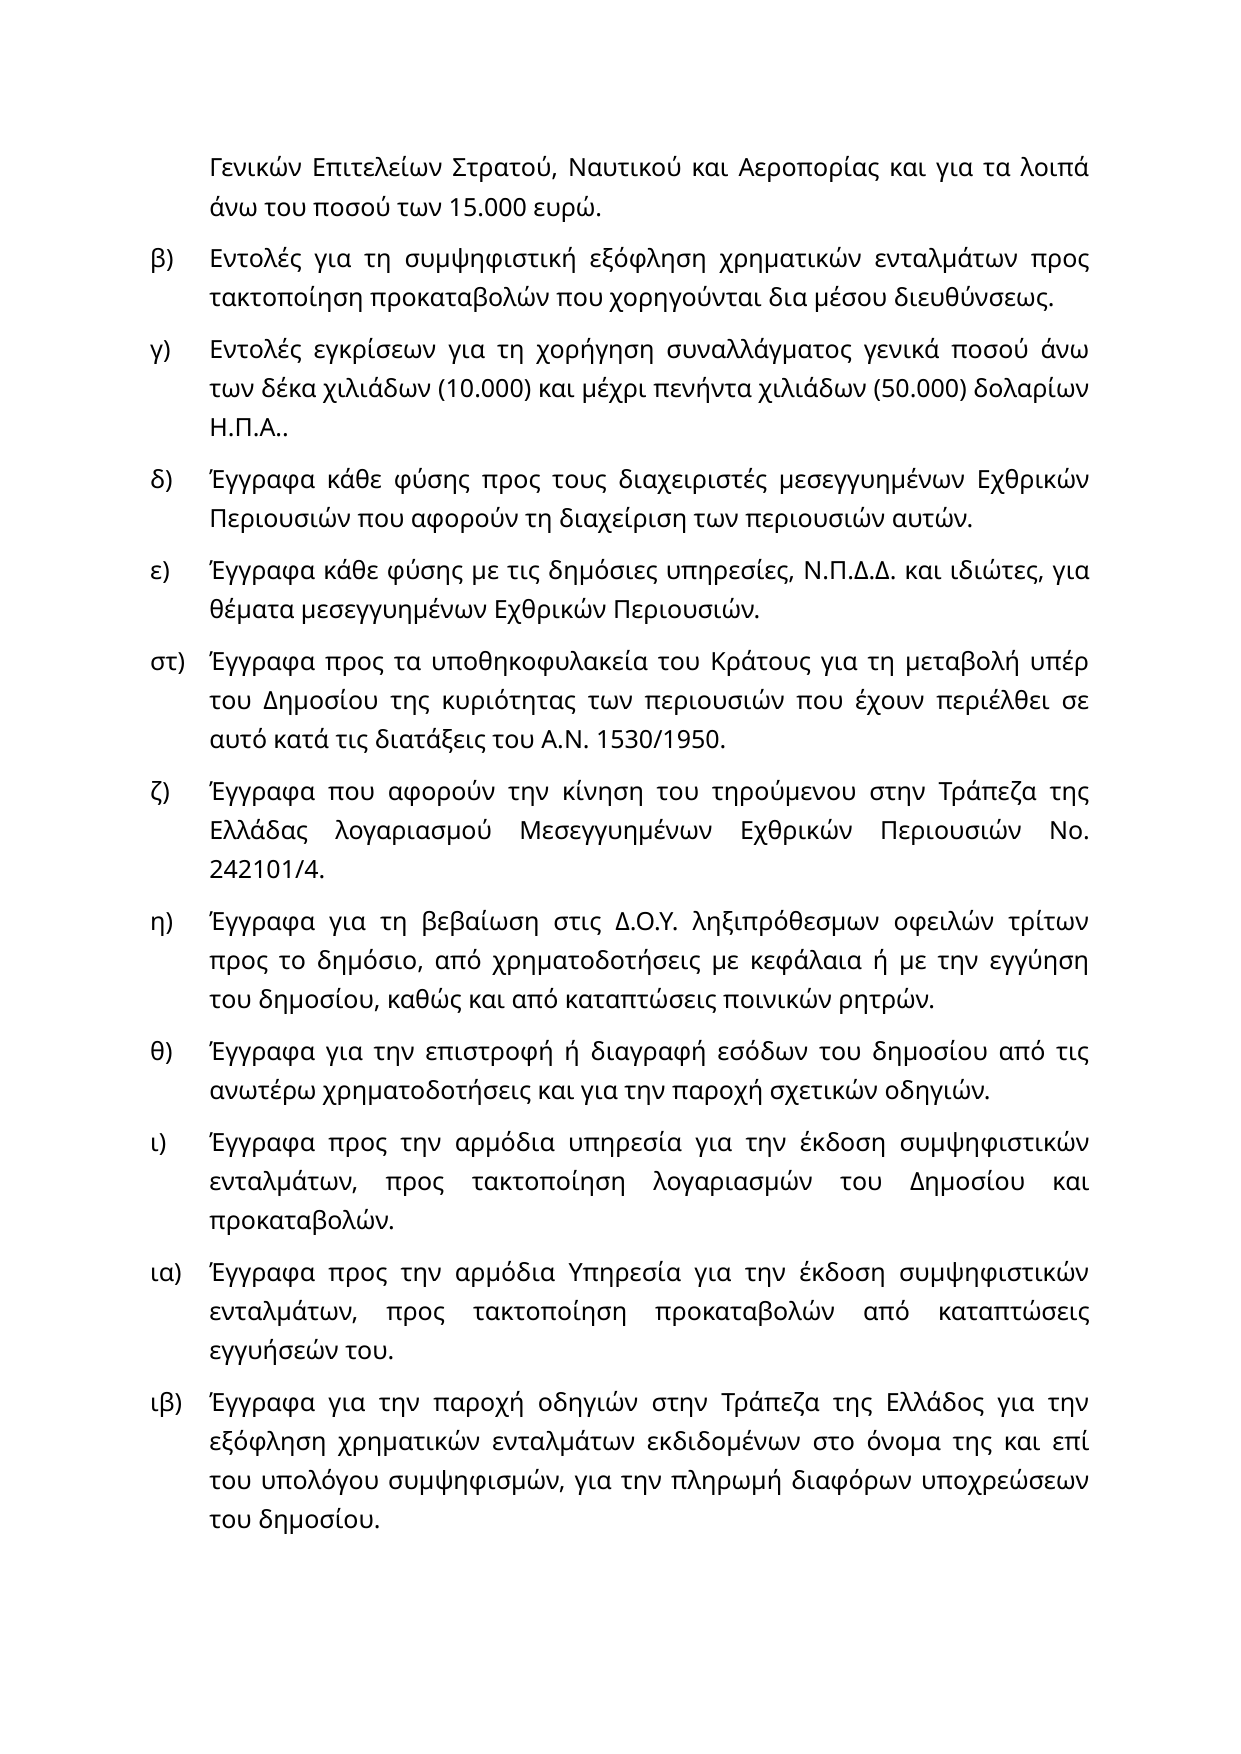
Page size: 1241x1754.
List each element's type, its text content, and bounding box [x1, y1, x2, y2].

list Γενικών Επιτελείων Στρατού, Ναυτικού και Αεροπορίας και για τα λοιπά άνω του ποσού των 15.000 ευρώ. [150, 150, 1090, 223]
list β) Εντολές για τη συμψηφιστική εξόφληση χρηματικών ενταλμάτων προς τακτοποίηση προκαταβολών που χορηγούνται δια μέσου διευθύνσεως. [150, 241, 1090, 314]
list γ) Εντολές εγκρίσεων για τη χορήγηση συναλλάγματος γενικά ποσού άνω των δέκα χιλιάδων (10.000) και μέχρι πενήντα χιλιάδων (50.000) δολαρίων Η.Π.Α.. [150, 332, 1090, 444]
list ε) Έγγραφα κάθε φύσης με τις δημόσιες υπηρεσίες, Ν.Π.Δ.Δ. και ιδιώτες, για θέματα μεσεγγυημένων Εχθρικών Περιουσιών. [150, 552, 1090, 626]
list ι) Έγγραφα προς την αρμόδια υπηρεσία για την έκδοση συμψηφιστικών ενταλμάτων, προς τακτοποίηση λογαριασμών του Δημοσίου και προκαταβολών. [150, 1124, 1090, 1237]
list ια) Έγγραφα προς την αρμόδια Υπηρεσία για την έκδοση συμψηφιστικών ενταλμάτων, προς τακτοποίηση προκαταβολών από καταπτώσεις εγγυήσεών του. [150, 1254, 1090, 1367]
list θ) Έγγραφα για την επιστροφή ή διαγραφή εσόδων του δημοσίου από τις ανωτέρω χρηματοδοτήσεις και για την παροχή σχετικών οδηγιών. [150, 1033, 1090, 1107]
list δ) Έγγραφα κάθε φύσης προς τους διαχειριστές μεσεγγυημένων Εχθρικών Περιουσιών που αφορούν τη διαχείριση των περιουσιών αυτών. [150, 462, 1090, 535]
list ζ) Έγγραφα που αφορούν την κίνηση του τηρούμενου στην Τράπεζα της Ελλάδας λογαριασμού Μεσεγγυημένων Εχθρικών Περιουσιών No. 242101/4. [150, 773, 1090, 886]
list ιβ) Έγγραφα για την παροχή οδηγιών στην Τράπεζα της Ελλάδος για την εξόφληση χρηματικών ενταλμάτων εκδιδομένων στο όνομα της και επί του υπολόγου συμψηφισμών, για την πληρωμή διαφόρων υποχρεώσεων του δημοσίου. [150, 1384, 1090, 1536]
list στ) Έγγραφα προς τα υποθηκοφυλακεία του Κράτους για τη μεταβολή υπέρ του Δημοσίου της κυριότητας των περιουσιών που έχουν περιέλθει σε αυτό κατά τις διατάξεις του Α.Ν. 1530/1950. [150, 643, 1090, 756]
list η) Έγγραφα για τη βεβαίωση στις Δ.Ο.Υ. ληξιπρόθεσμων οφειλών τρίτων προς το δημόσιο, από χρηματοδοτήσεις με κεφάλαια ή με την εγγύηση του δημοσίου, καθώς και από καταπτώσεις ποινικών ρητρών. [150, 903, 1090, 1016]
